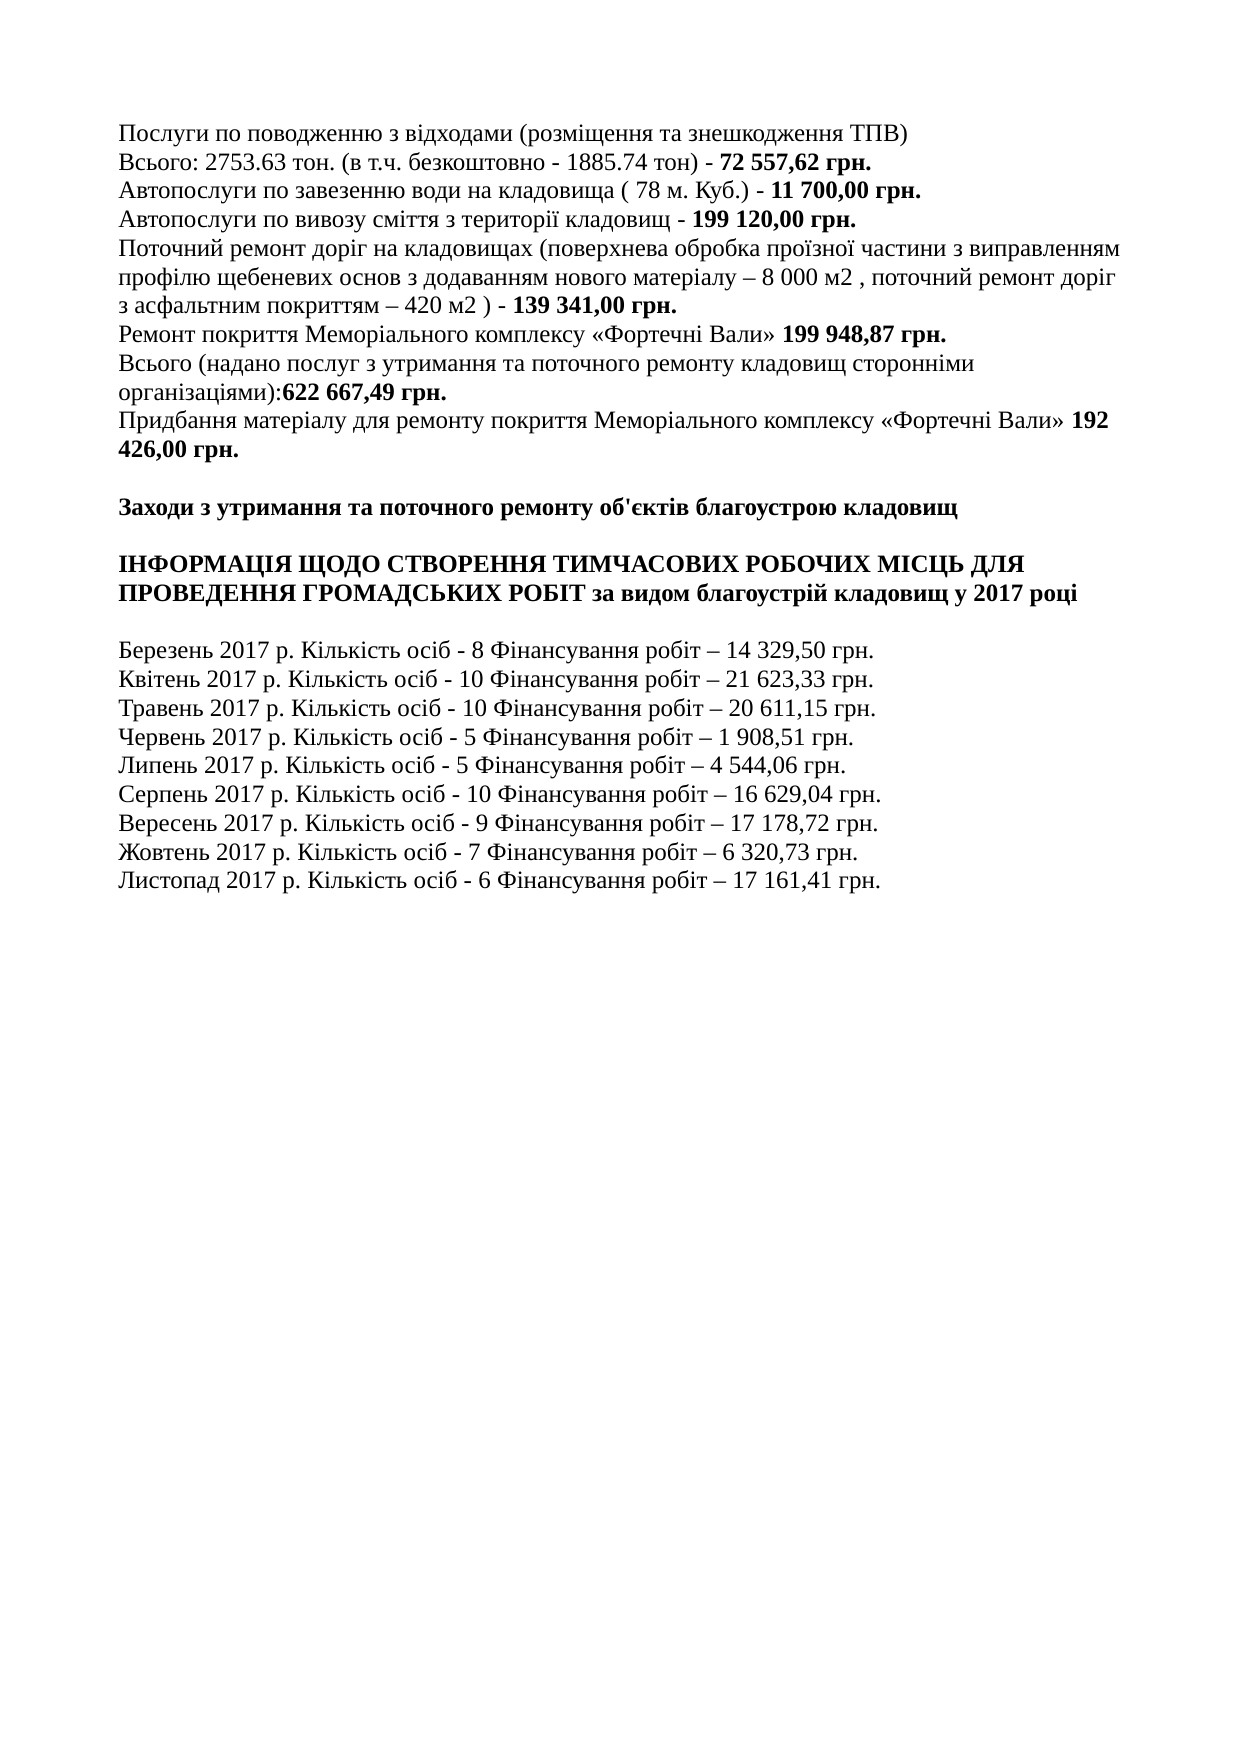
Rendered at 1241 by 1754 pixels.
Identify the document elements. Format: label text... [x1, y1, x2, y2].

text Липень 2017 р. Кількість осіб - 5 Фінансування робіт – 4 544,06 грн. [118, 751, 1122, 779]
text Всього: 2753.63 тон. (в т.ч. безкоштовно - 1885.74 тон) - 72 557,62 грн. [118, 147, 1122, 176]
text Листопад 2017 р. Кількість осіб - 6 Фінансування робіт – 17 161,41 грн. [118, 866, 1122, 894]
text Автопослуги по вивозу сміття з території кладовищ - 199 120,00 грн. [118, 204, 1122, 233]
text Вересень 2017 р. Кількість осіб - 9 Фінансування робіт – 17 178,72 грн. [118, 808, 1122, 837]
text Жовтень 2017 р. Кількість осіб - 7 Фінансування робіт – 6 320,73 грн. [118, 837, 1122, 866]
text Послуги по поводженню з відходами (розміщення та знешкодження ТПВ) [118, 118, 1122, 147]
text Травень 2017 р. Кількість осіб - 10 Фінансування робіт – 20 611,15 грн. [118, 693, 1122, 722]
text Ремонт покриття Меморіального комплексу «Фортечні Вали» 199 948,87 грн. [118, 319, 1122, 348]
text Березень 2017 р. Кількість осіб - 8 Фінансування робіт – 14 329,50 грн. [118, 636, 1122, 664]
text ІНФОРМАЦІЯ ЩОДО СТВОРЕННЯ ТИМЧАСОВИХ РОБОЧИХ МІСЦЬ ДЛЯ ПРОВЕДЕННЯ ГРОМАДСЬКИХ РОБІТ за видом благоустрій кладовищ у 2017 році [118, 549, 1122, 607]
text Придбання матеріалу для ремонту покриття Меморіального комплексу «Фортечні Вали» 192 426,00 грн. [118, 406, 1122, 463]
text Автопослуги по завезенню води на кладовища ( 78 м. Куб.) - 11 700,00 грн. [118, 176, 1122, 204]
text Всього (надано послуг з утримання та поточного ремонту кладовищ сторонніми організаціями):622 667,49 грн. [118, 348, 1122, 406]
text Червень 2017 р. Кількість осіб - 5 Фінансування робіт – 1 908,51 грн. [118, 722, 1122, 751]
text Заходи з утримання та поточного ремонту об'єктів благоустрою кладовищ [118, 492, 1122, 521]
text Серпень 2017 р. Кількість осіб - 10 Фінансування робіт – 16 629,04 грн. [118, 779, 1122, 808]
text Квітень 2017 р. Кількість осіб - 10 Фінансування робіт – 21 623,33 грн. [118, 664, 1122, 693]
text Поточний ремонт доріг на кладовищах (поверхнева обробка проїзної частини з виправленням профілю щебеневих основ з додаванням нового матеріалу – 8 000 м2 , поточний ремонт доріг з асфальтним покриттям – 420 м2 ) - 139 341,00 грн. [118, 233, 1122, 319]
